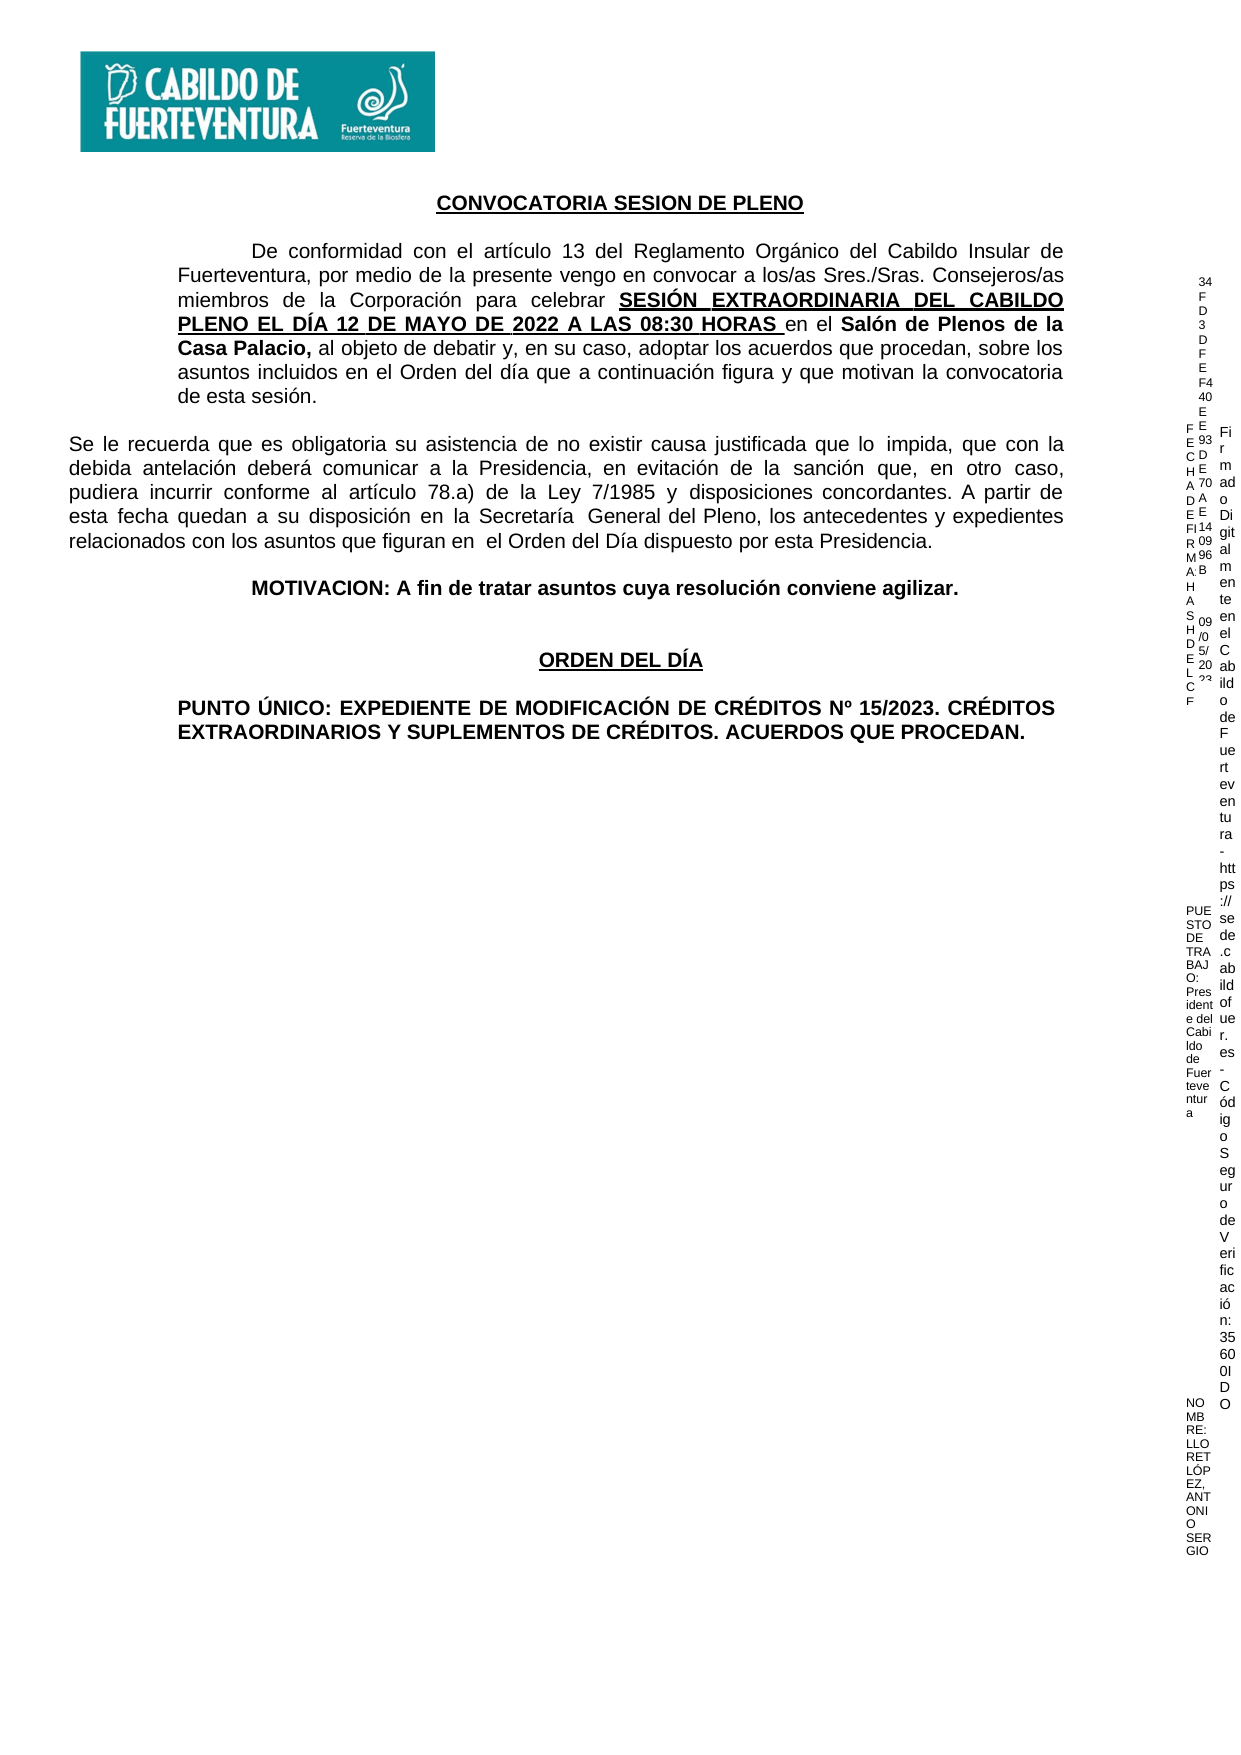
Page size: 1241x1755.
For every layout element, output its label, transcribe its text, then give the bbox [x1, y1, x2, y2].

text 09/05/2023 [1198, 615, 1213, 681]
text PUESTO DE TRABAJO: [1186, 905, 1213, 986]
text Presidente del Cabildo de Fuerteventura [1186, 986, 1213, 1120]
subtitle PUNTO ÚNICO: EXPEDIENTE DE MODIFICACIÓN DE CRÉDITOS Nº 15/2023. CRÉDITOS EXTRAORDINARIOS Y SUPLEMENTOS DE CRÉDITOS. ACUERDOS QUE PROCEDAN. [177, 696, 1064, 744]
text De conformidad con el artículo 13 del Reglamento Orgánico del Cabildo Insular de Fuerteventura, por medio de la presente vengo en convocar a los/as Sres./Sras. Consejeros/as miembros de la Corporación para celebrar SESIÓN EXTRAORDINARIA DEL CABILDO PLENO EL DÍA 12 DE MAYO DE 2022 A LAS 08:30 HORAS en el Salón de Plenos de la Casa Palacio, al objeto de debatir y, en su caso, adoptar los acuerdos que procedan, sobre los asuntos incluidos en el Orden del día que a continuación figura y que motivan la convocatoria de esta sesión. [177, 239, 1064, 408]
text NOMBRE: [1186, 1397, 1213, 1437]
text Firmado Digitalmente en el Cabildo de Fuerteventura - https://sede.cabildofuer.es - Código Seguro de Verificación: 35600IDOC217C406E5220F444EB2 [1219, 423, 1236, 1410]
text LLORET LÓPEZ,ANTONIO SERGIO [1186, 1437, 1213, 1558]
text Se le recuerda que es obligatoria su asistencia de no existir causa justificada que lo impida, que con la debida antelación deberá comunicar a la Presidencia, en evitación de la sanción que, en otro caso, pudiera incurrir conforme al artículo 78.a) de la Ley 7/1985 y disposiciones concordantes. A partir de esta fecha quedan a su disposición en la Secretaría General del Pleno, los antecedentes y expedientes relacionados con los asuntos que figuran en el Orden del Día dispuesto por esta Presidencia. [69, 432, 1064, 553]
subtitle [1184, 904, 1213, 1133]
subtitle CONVOCATORIA SESION DE PLENO [436, 191, 1241, 215]
text 34FD3DFEF440EE93DE70AE140996B1C6668F08F5 [1198, 275, 1213, 578]
subtitle MOTIVACION: A fin de tratar asuntos cuya resolución conviene agilizar. [251, 576, 1184, 600]
text ORDEN DEL DÍA [69, 648, 1173, 672]
text FECHA DE FIRMA: HASH DEL CERTIFICADO: [1186, 421, 1200, 704]
